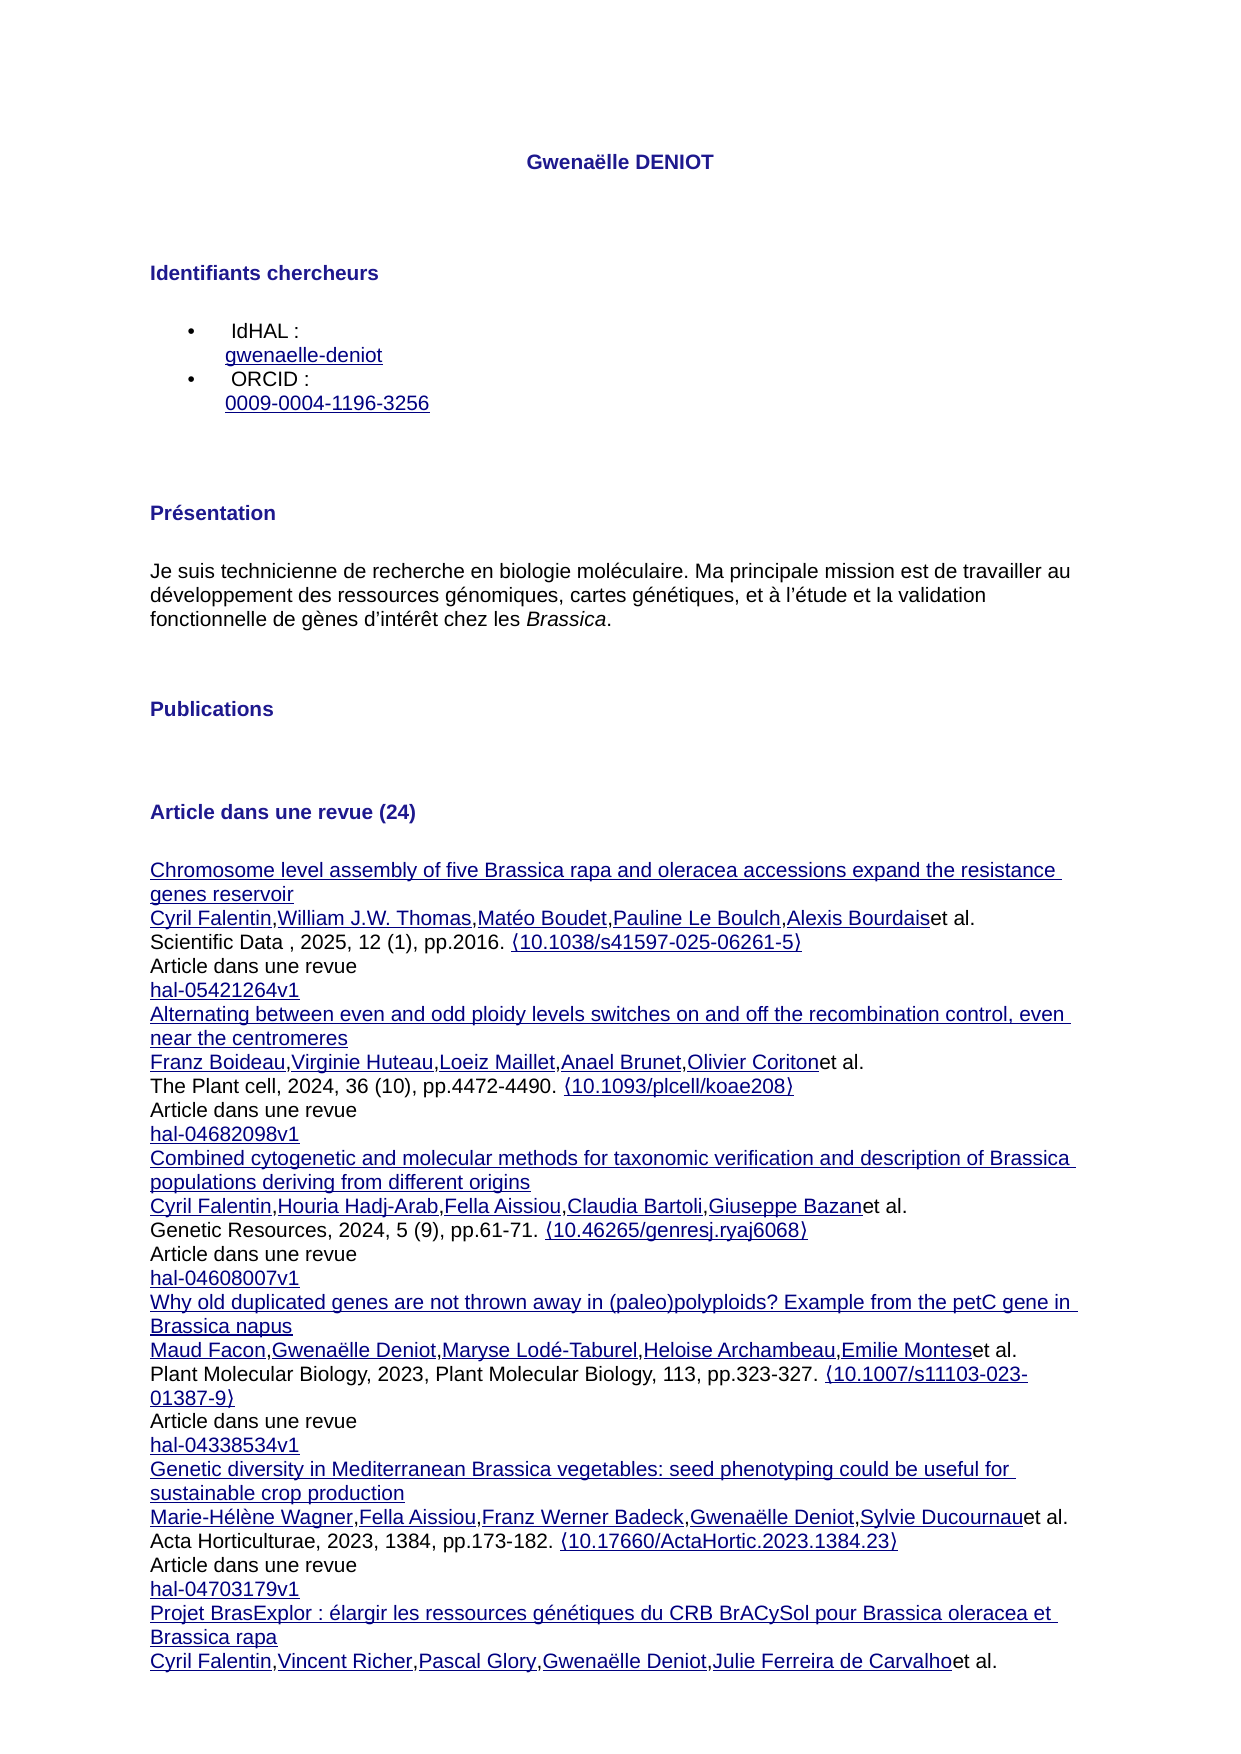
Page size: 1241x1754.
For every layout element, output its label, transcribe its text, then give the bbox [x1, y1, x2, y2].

table_cell Projet BrasExplor : élargir les ressources génétiques du CRB BrACySol pour Brassica oleracea et Brassica rapa Cyril Falentin,Vincent Richer,Pascal Glory,Gwenaëlle Deniot,Julie Ferreira de Carvalhoet al. [150, 1601, 1090, 1673]
subtitle Article dans une revue (24) [150, 800, 1090, 824]
list ORCID : [187, 367, 1090, 391]
list gwenaelle-deniot [187, 343, 1090, 367]
subtitle Publications [150, 697, 1090, 721]
list IdHAL : [187, 319, 1090, 343]
table_cell Genetic diversity in Mediterranean Brassica vegetables: seed phenotyping could be useful for sustainable crop production Marie-Hélène Wagner,Fella Aissiou,Franz Werner Badeck,Gwenaëlle Deniot,Sylvie Ducournauet al. Acta Horticulturae, 2023, 1384, pp.173-182. ⟨10.17660/ActaHortic.2023.1384.23⟩ Article dans une revue hal-04703179v1 [150, 1457, 1090, 1601]
subtitle Présentation [150, 501, 1090, 525]
table_cell Why old duplicated genes are not thrown away in (paleo)polyploids? Example from the petC gene in Brassica napus Maud Facon,Gwenaëlle Deniot,Maryse Lodé-Taburel,Heloise Archambeau,Emilie Monteset al. Plant Molecular Biology, 2023, Plant Molecular Biology, 113, pp.323-327. ⟨10.1007/s11103-023-01387-9⟩ Article dans une revue hal-04338534v1 [150, 1290, 1090, 1457]
list 0009-0004-1196-3256 [187, 391, 1090, 414]
subtitle Gwenaëlle DENIOT [150, 150, 1090, 174]
table_cell Alternating between even and odd ploidy levels switches on and off the recombination control, even near the centromeres Franz Boideau,Virginie Huteau,Loeiz Maillet,Anael Brunet,Olivier Coritonet al. The Plant cell, 2024, 36 (10), pp.4472-4490. ⟨10.1093/plcell/koae208⟩ Article dans une revue hal-04682098v1 [150, 1002, 1090, 1146]
table_cell Combined cytogenetic and molecular methods for taxonomic verification and description of Brassica populations deriving from different origins Cyril Falentin,Houria Hadj-Arab,Fella Aissiou,Claudia Bartoli,Giuseppe Bazanet al. Genetic Resources, 2024, 5 (9), pp.61-71. ⟨10.46265/genresj.ryaj6068⟩ Article dans une revue hal-04608007v1 [150, 1146, 1090, 1289]
subtitle Identifiants chercheurs [150, 260, 1090, 284]
text Je suis technicienne de recherche en biologie moléculaire. Ma principale mission est de travailler au développement des ressources génomiques, cartes génétiques, et à l’étude et la validation fonctionnelle de gènes d’intérêt chez les Brassica. [150, 559, 1090, 631]
table_header Chromosome level assembly of five Brassica rapa and oleracea accessions expand the resistance genes reservoir Cyril Falentin,William J.W. Thomas,Matéo Boudet,Pauline Le Boulch,Alexis Bourdaiset al. Scientific Data , 2025, 12 (1), pp.2016. ⟨10.1038/s41597-025-06261-5⟩ Article dans une revue hal-05421264v1 [150, 858, 1090, 1002]
